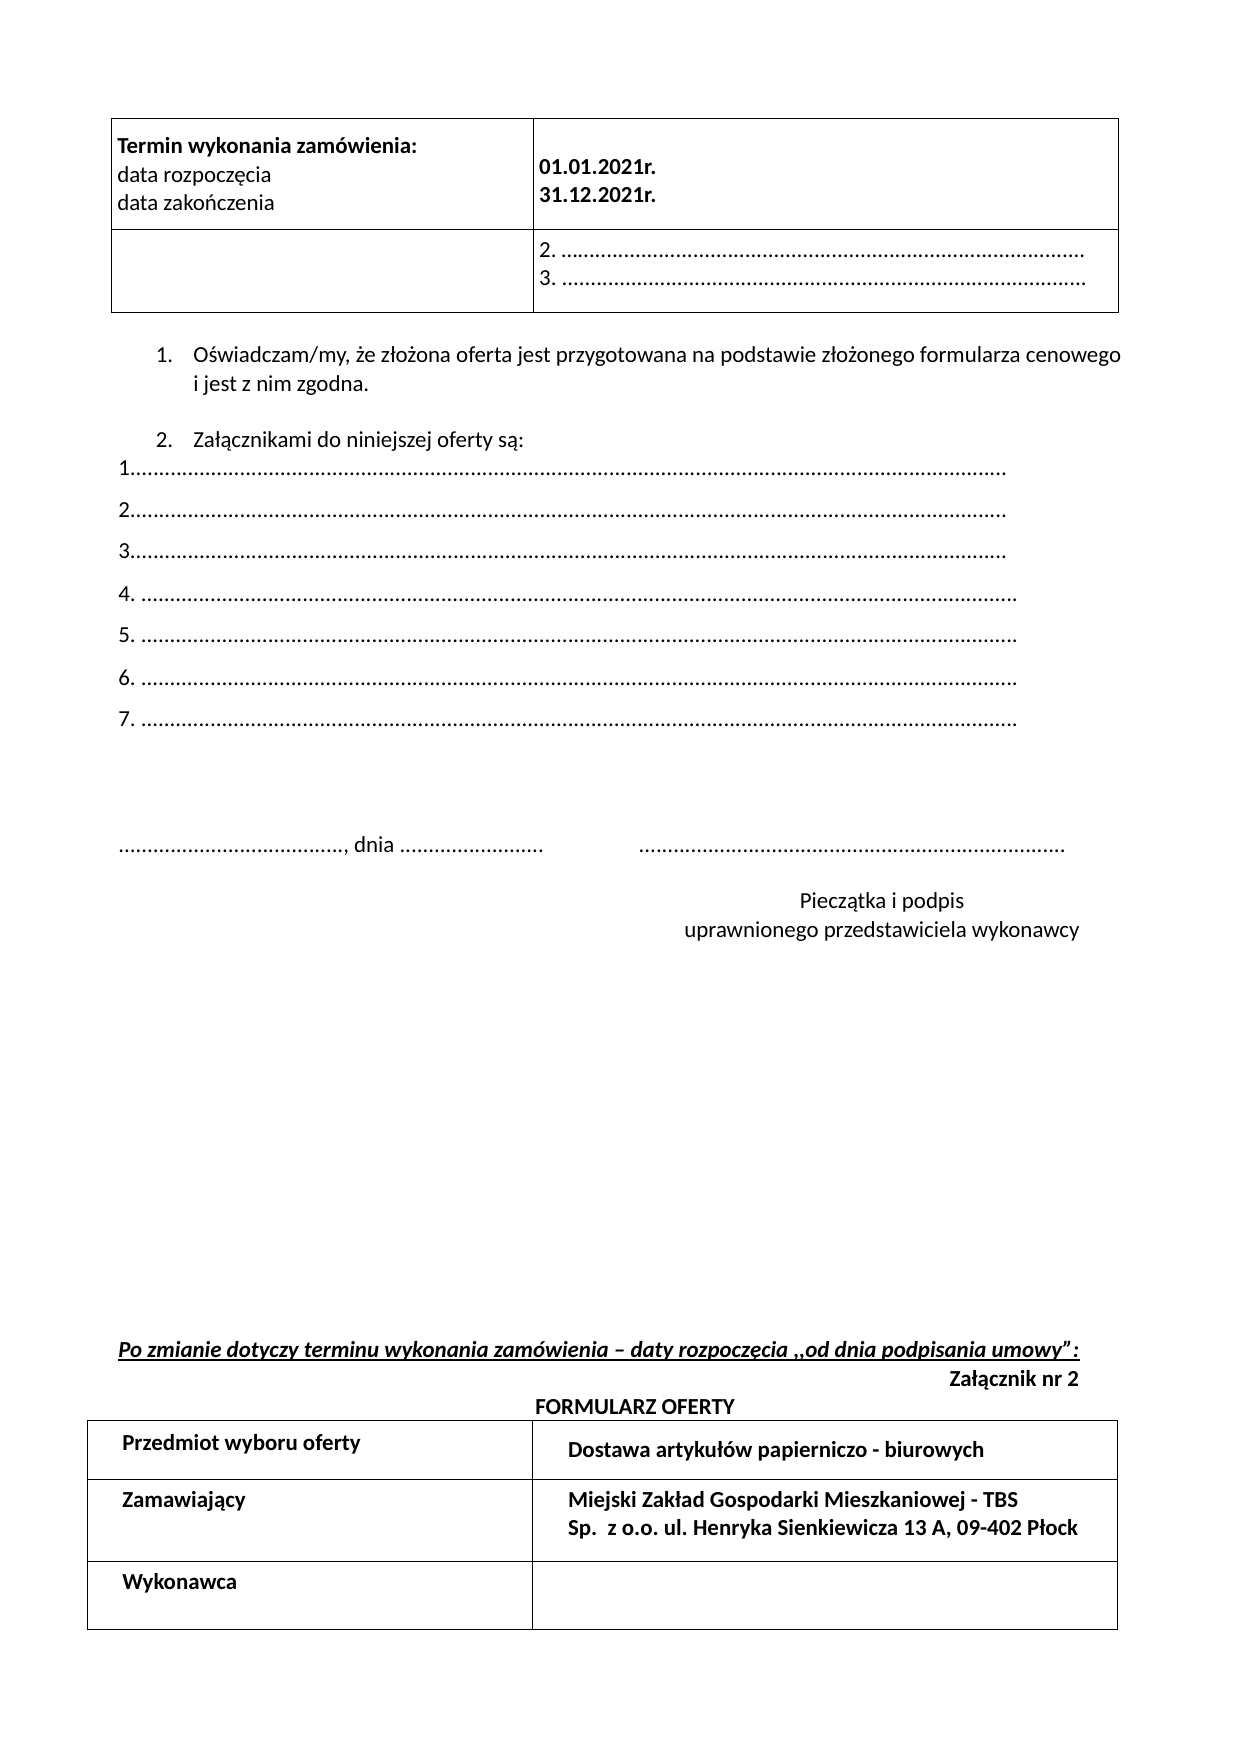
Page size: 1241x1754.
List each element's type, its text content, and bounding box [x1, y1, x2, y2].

text 4. ........................................................................................................................................................ [118, 579, 1122, 607]
list Załącznikami do niniejszej oferty są: [156, 425, 1122, 453]
text 6. ........................................................................................................................................................ [118, 663, 1122, 691]
text 2........................................................................................................................................................ [118, 495, 1122, 523]
text 7. ........................................................................................................................................................ [118, 704, 1122, 733]
table_cell 2. …........................................................................................ 3. ........................................................................................... [534, 230, 1118, 311]
table_cell Wykonawca [88, 1562, 532, 1629]
table_header Termin wykonania zamówienia: data rozpoczęcia data zakończenia [112, 119, 533, 229]
text FORMULARZ OFERTY [148, 1392, 1122, 1420]
text 5. ........................................................................................................................................................ [118, 621, 1122, 649]
table_header Dostawa artykułów papierniczo - biurowych [533, 1421, 1117, 1478]
table_cell [112, 230, 533, 311]
table_cell Zamawiający [88, 1480, 532, 1561]
table_header 01.01.2021r. 31.12.2021r. [534, 119, 1118, 229]
text Pieczątka i podpis [642, 887, 1122, 915]
text Po zmianie dotyczy terminu wykonania zamówienia – daty rozpoczęcia ,,od dnia podpisania umowy”: [118, 1335, 1122, 1363]
table_cell Miejski Zakład Gospodarki Mieszkaniowej - TBS Sp. z o.o. ul. Henryka Sienkiewicza 13 A, 09-402 Płock [533, 1480, 1117, 1561]
table_header Przedmiot wyboru oferty [88, 1421, 532, 1478]
text 3........................................................................................................................................................ [118, 537, 1122, 565]
text uprawnionego przedstawiciela wykonawcy [642, 915, 1122, 943]
text ......................................., dnia ......................... .......................................................................... [118, 831, 1122, 859]
table_cell [533, 1562, 1117, 1629]
text Załącznik nr 2 [118, 1363, 1122, 1392]
list Oświadczam/my, że złożona oferta jest przygotowana na podstawie złożonego formularza cenowego i jest z nim zgodna. [156, 341, 1122, 397]
text 1........................................................................................................................................................ [118, 453, 1122, 481]
